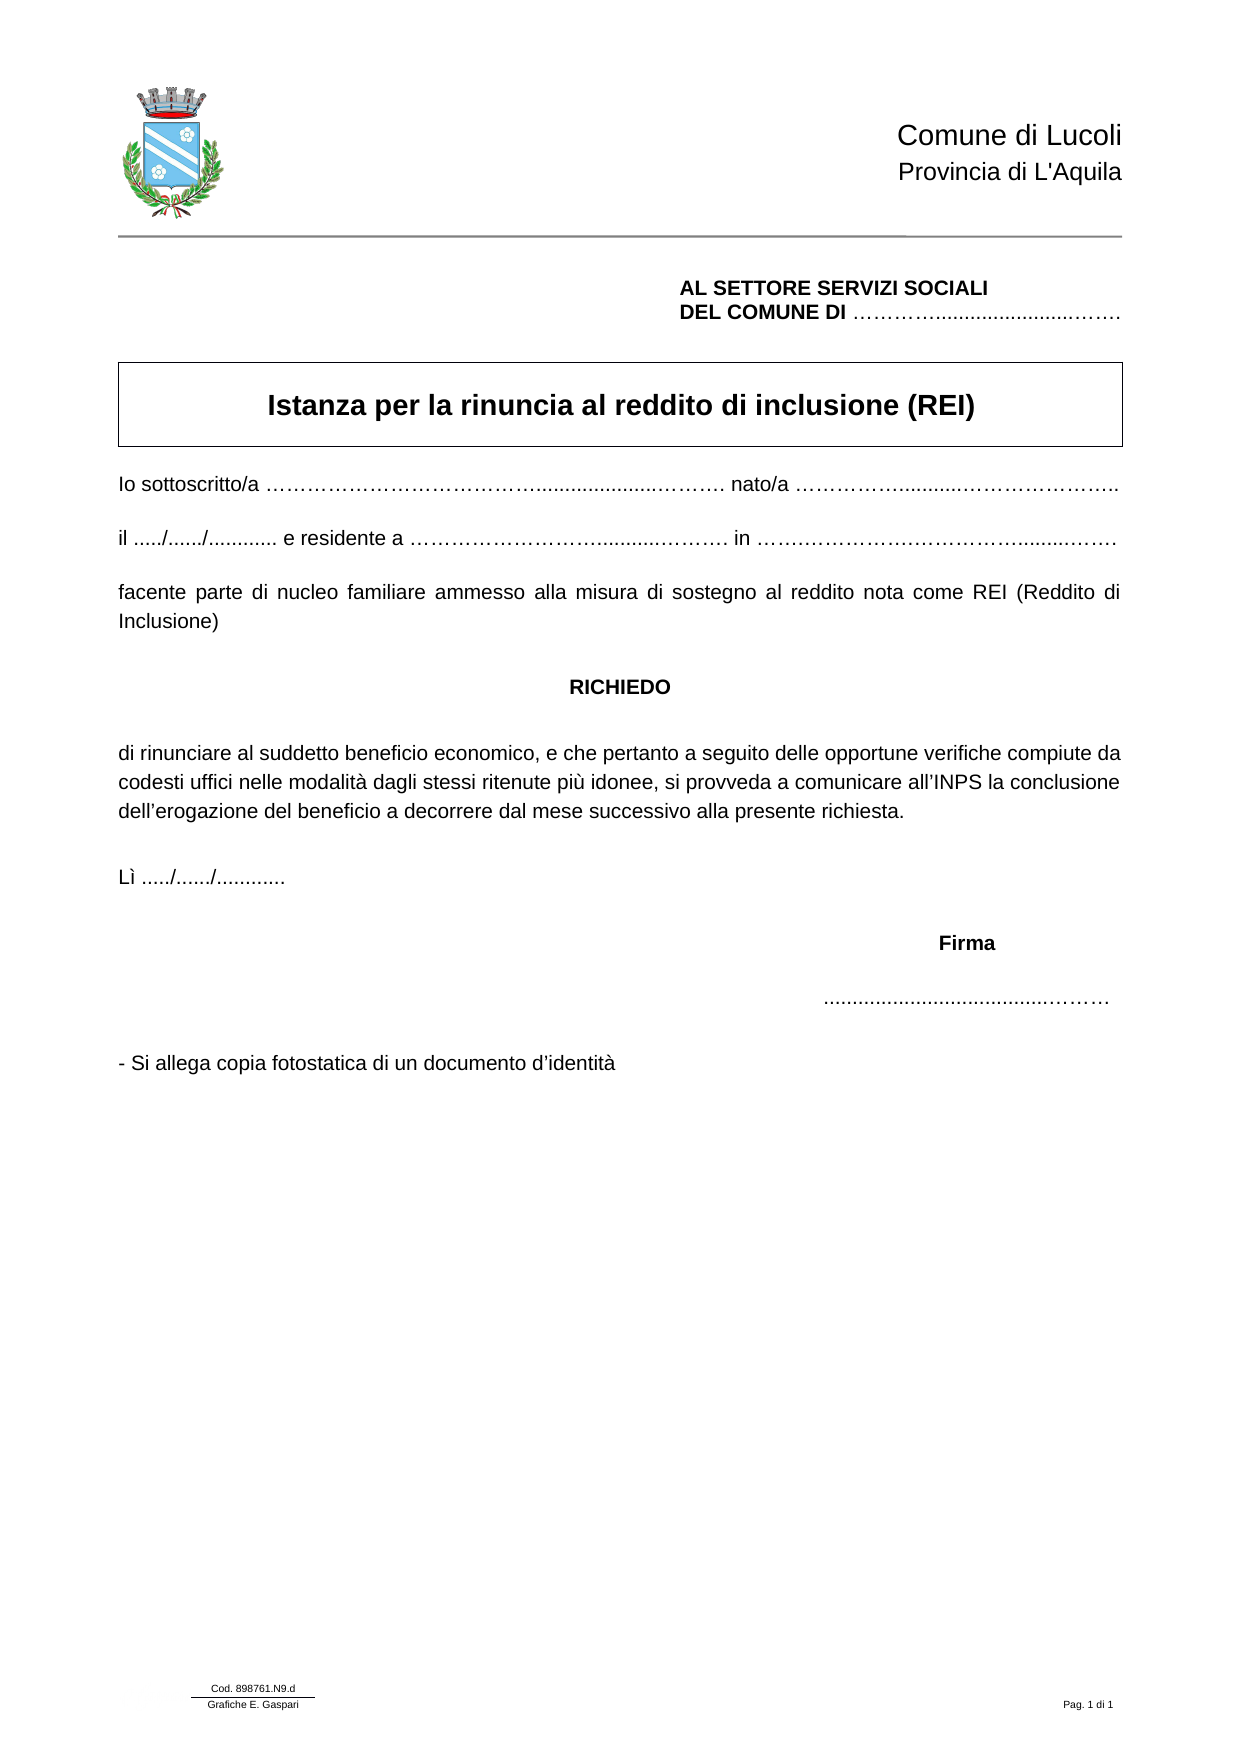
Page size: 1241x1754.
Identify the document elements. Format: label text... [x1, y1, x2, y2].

table_header Istanza per la rinuncia al reddito di inclusione (REI) [119, 363, 1122, 446]
text RICHIEDO [118, 675, 1122, 699]
text Comune di Lucoli [224, 118, 1122, 152]
text Io sottoscritto/a ………………………………….....................………. nato/a ……………...........………………….. [118, 472, 1122, 496]
text Lì ...../....../............ [118, 865, 1122, 889]
picture [122, 87, 224, 219]
text Provincia di L'Aquila [224, 157, 1122, 185]
text .......................................……… [812, 985, 1122, 1009]
text - Si allega copia fotostatica di un documento d’identità [118, 1051, 1122, 1075]
text il ...../....../............ e residente a ………………………...........………. in …….…………….…………….........……. [118, 526, 1122, 550]
text Firma [812, 931, 1122, 955]
text di rinunciare al suddetto beneficio economico, e che pertanto a seguito delle opportune verifiche compiute da codesti uffici nelle modalità dagli stessi ritenute più idonee, si provveda a comunicare all’INPS la conclusione dell’erogazione del beneficio a decorrere dal mese successivo alla presente richiesta. [118, 741, 1122, 822]
text AL SETTORE SERVIZI SOCIALI DEL COMUNE DI …………........................……. [679, 276, 1122, 324]
text facente parte di nucleo familiare ammesso alla misura di sostegno al reddito nota come REI (Reddito di Inclusione) [118, 580, 1122, 632]
